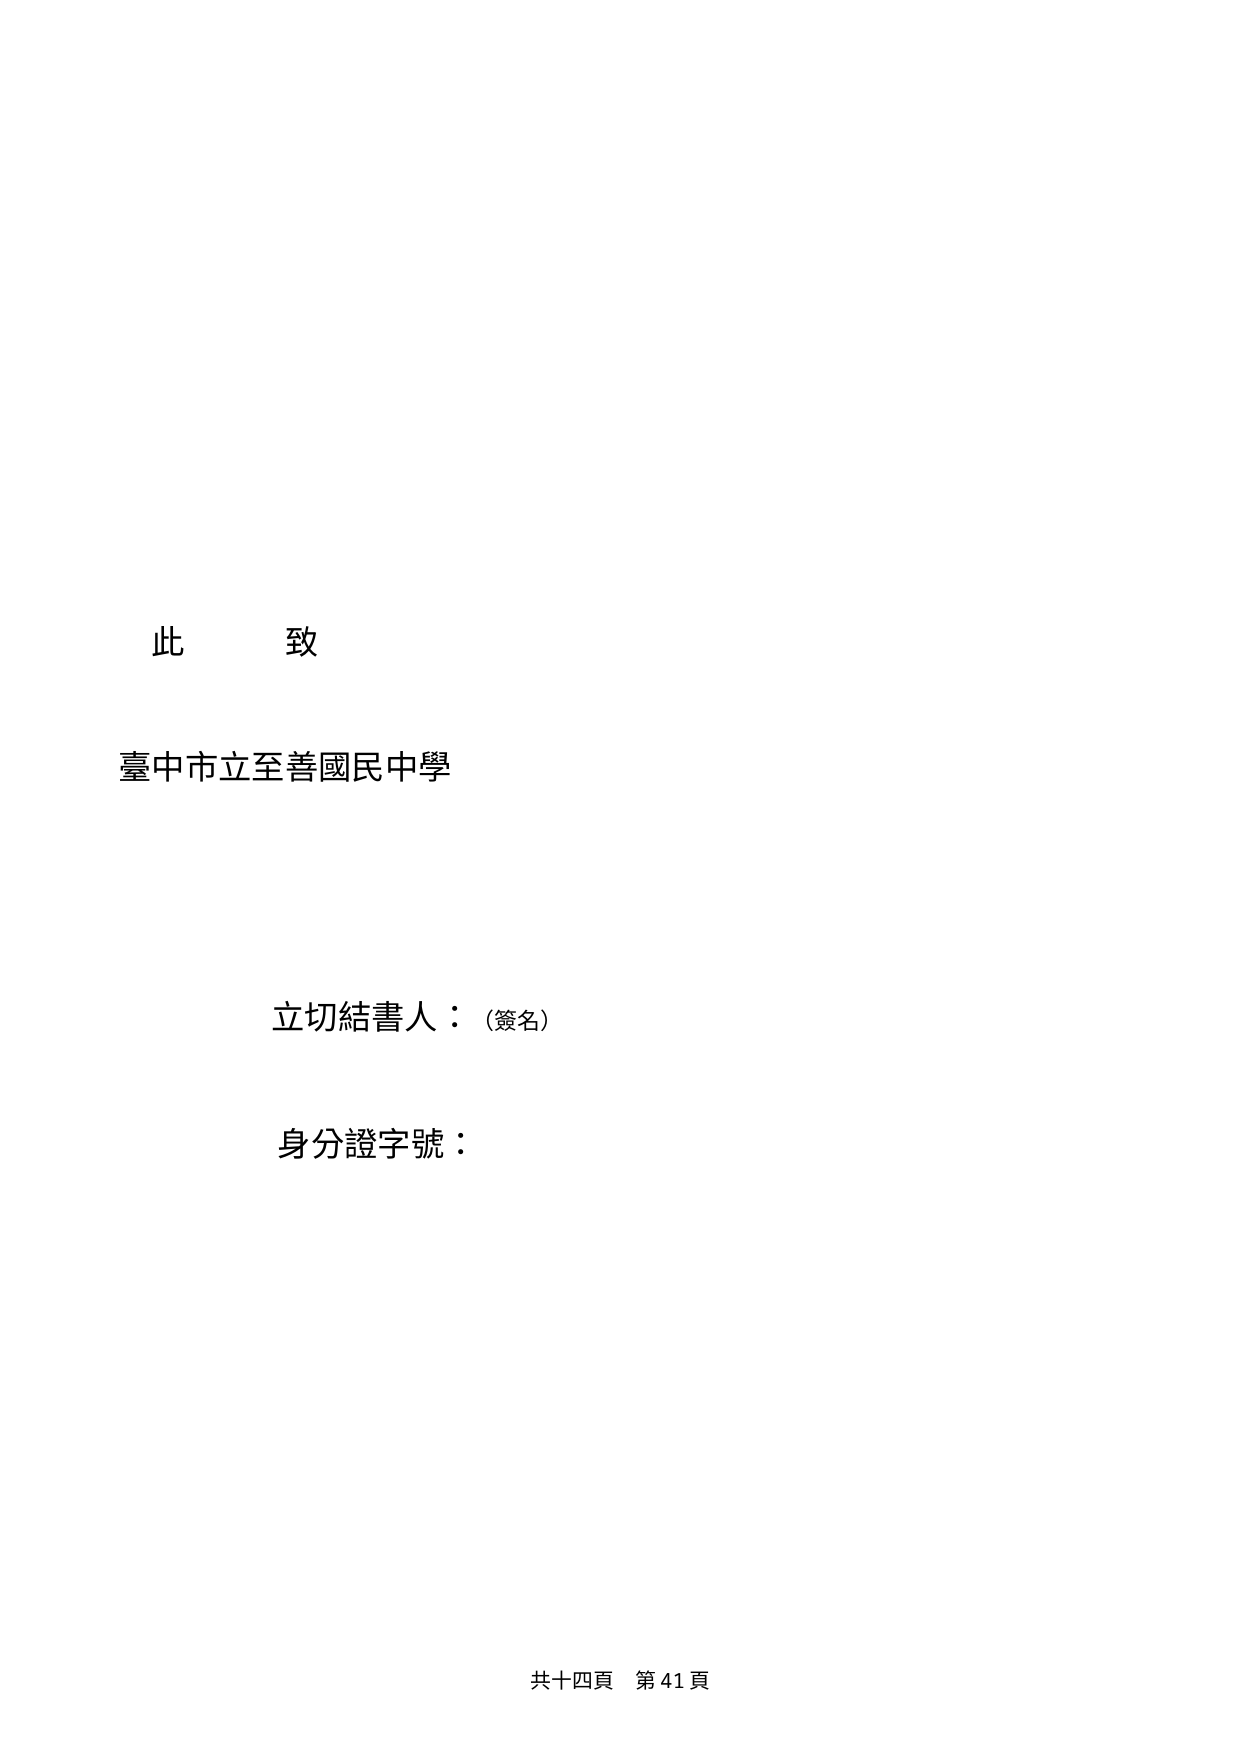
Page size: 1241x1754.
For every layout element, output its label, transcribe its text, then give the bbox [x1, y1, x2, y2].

text 此 致 [118, 598, 1122, 661]
text 身分證字號： [118, 1098, 1122, 1161]
text 臺中市立至善國民中學 [118, 723, 1122, 786]
text 立切結書人：（簽名） [118, 973, 1122, 1036]
